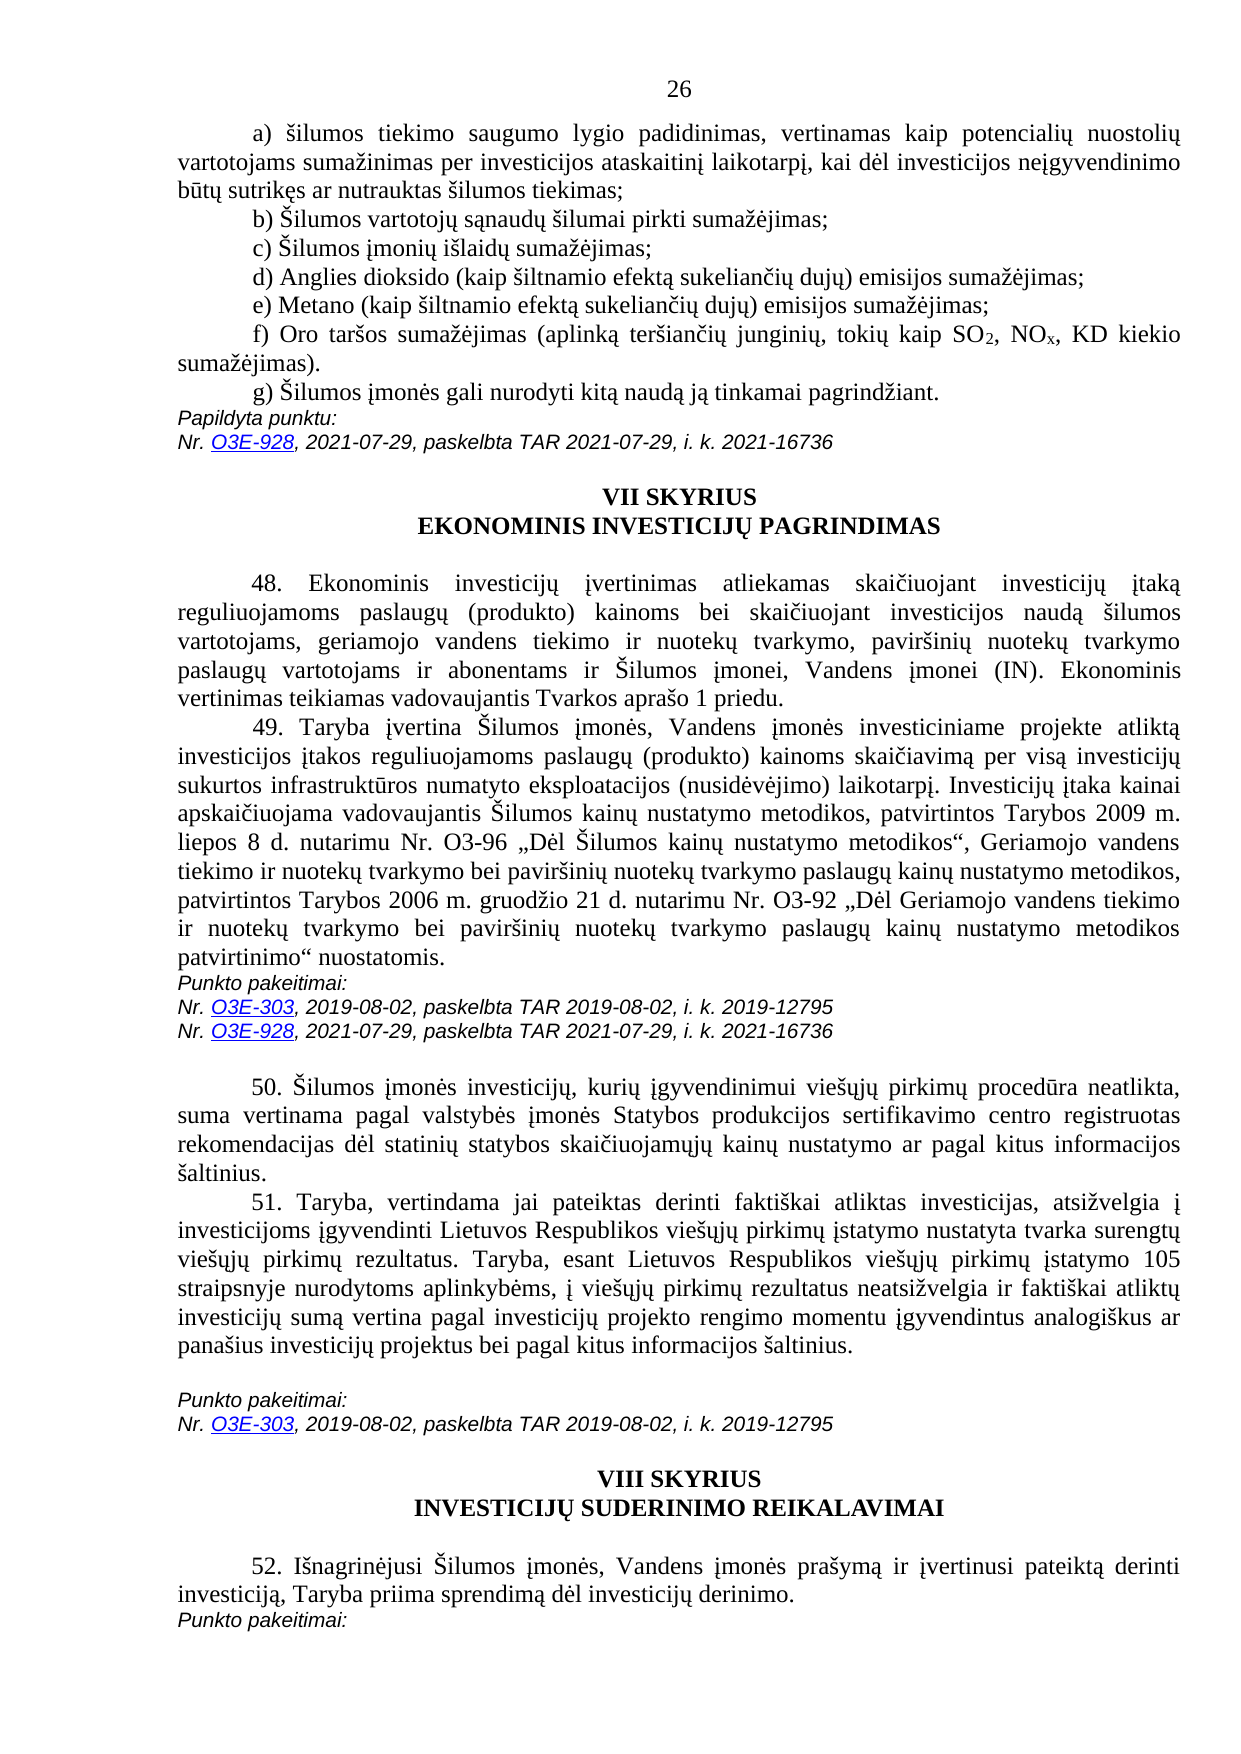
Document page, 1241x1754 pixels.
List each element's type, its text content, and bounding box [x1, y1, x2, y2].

text Nr. O3E-303, 2019-08-02, paskelbta TAR 2019-08-02, i. k. 2019-12795 [177, 1412, 1181, 1436]
text e) Metano (kaip šiltnamio efektą sukeliančių dujų) emisijos sumažėjimas; [177, 291, 1181, 319]
text Papildyta punktu: [177, 406, 1181, 429]
text b) Šilumos vartotojų sąnaudų šilumai pirkti sumažėjimas; [177, 204, 1181, 233]
text d) Anglies dioksido (kaip šiltnamio efektą sukeliančių dujų) emisijos sumažėjimas; [177, 262, 1181, 291]
text 50. Šilumos įmonės investicijų, kurių įgyvendinimui viešųjų pirkimų procedūra neatlikta, suma vertinama pagal valstybės įmonės Statybos produkcijos sertifikavimo centro registruotas rekomendacijas dėl statinių statybos skaičiuojamųjų kainų nustatymo ar pagal kitus informacijos šaltinius. [177, 1072, 1181, 1187]
text 49. Taryba įvertina Šilumos įmonės, Vandens įmonės investiciniame projekte atliktą investicijos įtakos reguliuojamoms paslaugų (produkto) kainoms skaičiavimą per visą investicijų sukurtos infrastruktūros numatyto eksploatacijos (nusidėvėjimo) laikotarpį. Investicijų įtaka kainai apskaičiuojama vadovaujantis Šilumos kainų nustatymo metodikos, patvirtintos Tarybos 2009 m. liepos 8 d. nutarimu Nr. O3-96 „Dėl Šilumos kainų nustatymo metodikos“, Geriamojo vandens tiekimo ir nuotekų tvarkymo bei paviršinių nuotekų tvarkymo paslaugų kainų nustatymo metodikos, patvirtintos Tarybos 2006 m. gruodžio 21 d. nutarimu Nr. O3-92 „Dėl Geriamojo vandens tiekimo ir nuotekų tvarkymo bei paviršinių nuotekų tvarkymo paslaugų kainų nustatymo metodikos patvirtinimo“ nuostatomis. [177, 712, 1181, 971]
text VIII SKYRIUS [177, 1464, 1181, 1493]
text Nr. O3E-928, 2021-07-29, paskelbta TAR 2021-07-29, i. k. 2021-16736 [177, 1019, 1181, 1043]
text Punkto pakeitimai: [177, 1388, 1181, 1412]
text 52. Išnagrinėjusi Šilumos įmonės, Vandens įmonės prašymą ir įvertinusi pateiktą derinti investiciją, Taryba priima sprendimą dėl investicijų derinimo. [177, 1551, 1181, 1608]
text 51. Taryba, vertindama jai pateiktas derinti faktiškai atliktas investicijas, atsižvelgia į investicijoms įgyvendinti Lietuvos Respublikos viešųjų pirkimų įstatymo nustatyta tvarka surengtų viešųjų pirkimų rezultatus. Taryba, esant Lietuvos Respublikos viešųjų pirkimų įstatymo 105 straipsnyje nurodytoms aplinkybėms, į viešųjų pirkimų rezultatus neatsižvelgia ir faktiškai atliktų investicijų sumą vertina pagal investicijų projekto rengimo momentu įgyvendintus analogiškus ar panašius investicijų projektus bei pagal kitus informacijos šaltinius. [177, 1187, 1181, 1359]
text INVESTICIJŲ SUDERINIMo reikalavimai [177, 1493, 1181, 1522]
text c) Šilumos įmonių išlaidų sumažėjimas; [177, 233, 1181, 262]
text EKONOMINIS INVESTICIJŲ PAGRINDIMAS [177, 511, 1181, 540]
text 48. Ekonominis investicijų įvertinimas atliekamas skaičiuojant investicijų įtaką reguliuojamoms paslaugų (produkto) kainoms bei skaičiuojant investicijos naudą šilumos vartotojams, geriamojo vandens tiekimo ir nuotekų tvarkymo, paviršinių nuotekų tvarkymo paslaugų vartotojams ir abonentams ir Šilumos įmonei, Vandens įmonei (IN). Ekonominis vertinimas teikiamas vadovaujantis Tvarkos aprašo 1 priedu. [177, 568, 1181, 712]
text Punkto pakeitimai: [177, 1608, 1181, 1632]
text VII SKYRIUS [177, 482, 1181, 511]
text a) šilumos tiekimo saugumo lygio padidinimas, vertinamas kaip potencialių nuostolių vartotojams sumažinimas per investicijos ataskaitinį laikotarpį, kai dėl investicijos neįgyvendinimo būtų sutrikęs ar nutrauktas šilumos tiekimas; [177, 118, 1181, 204]
text f) Oro taršos sumažėjimas (aplinką teršiančių junginių, tokių kaip SO2, NOx, KD kiekio sumažėjimas). [177, 319, 1181, 377]
text Punkto pakeitimai: [177, 971, 1181, 995]
text Nr. O3E-303, 2019-08-02, paskelbta TAR 2019-08-02, i. k. 2019-12795 [177, 995, 1181, 1019]
text g) Šilumos įmonės gali nurodyti kitą naudą ją tinkamai pagrindžiant. [177, 377, 1181, 406]
text Nr. O3E-928, 2021-07-29, paskelbta TAR 2021-07-29, i. k. 2021-16736 [177, 429, 1181, 453]
